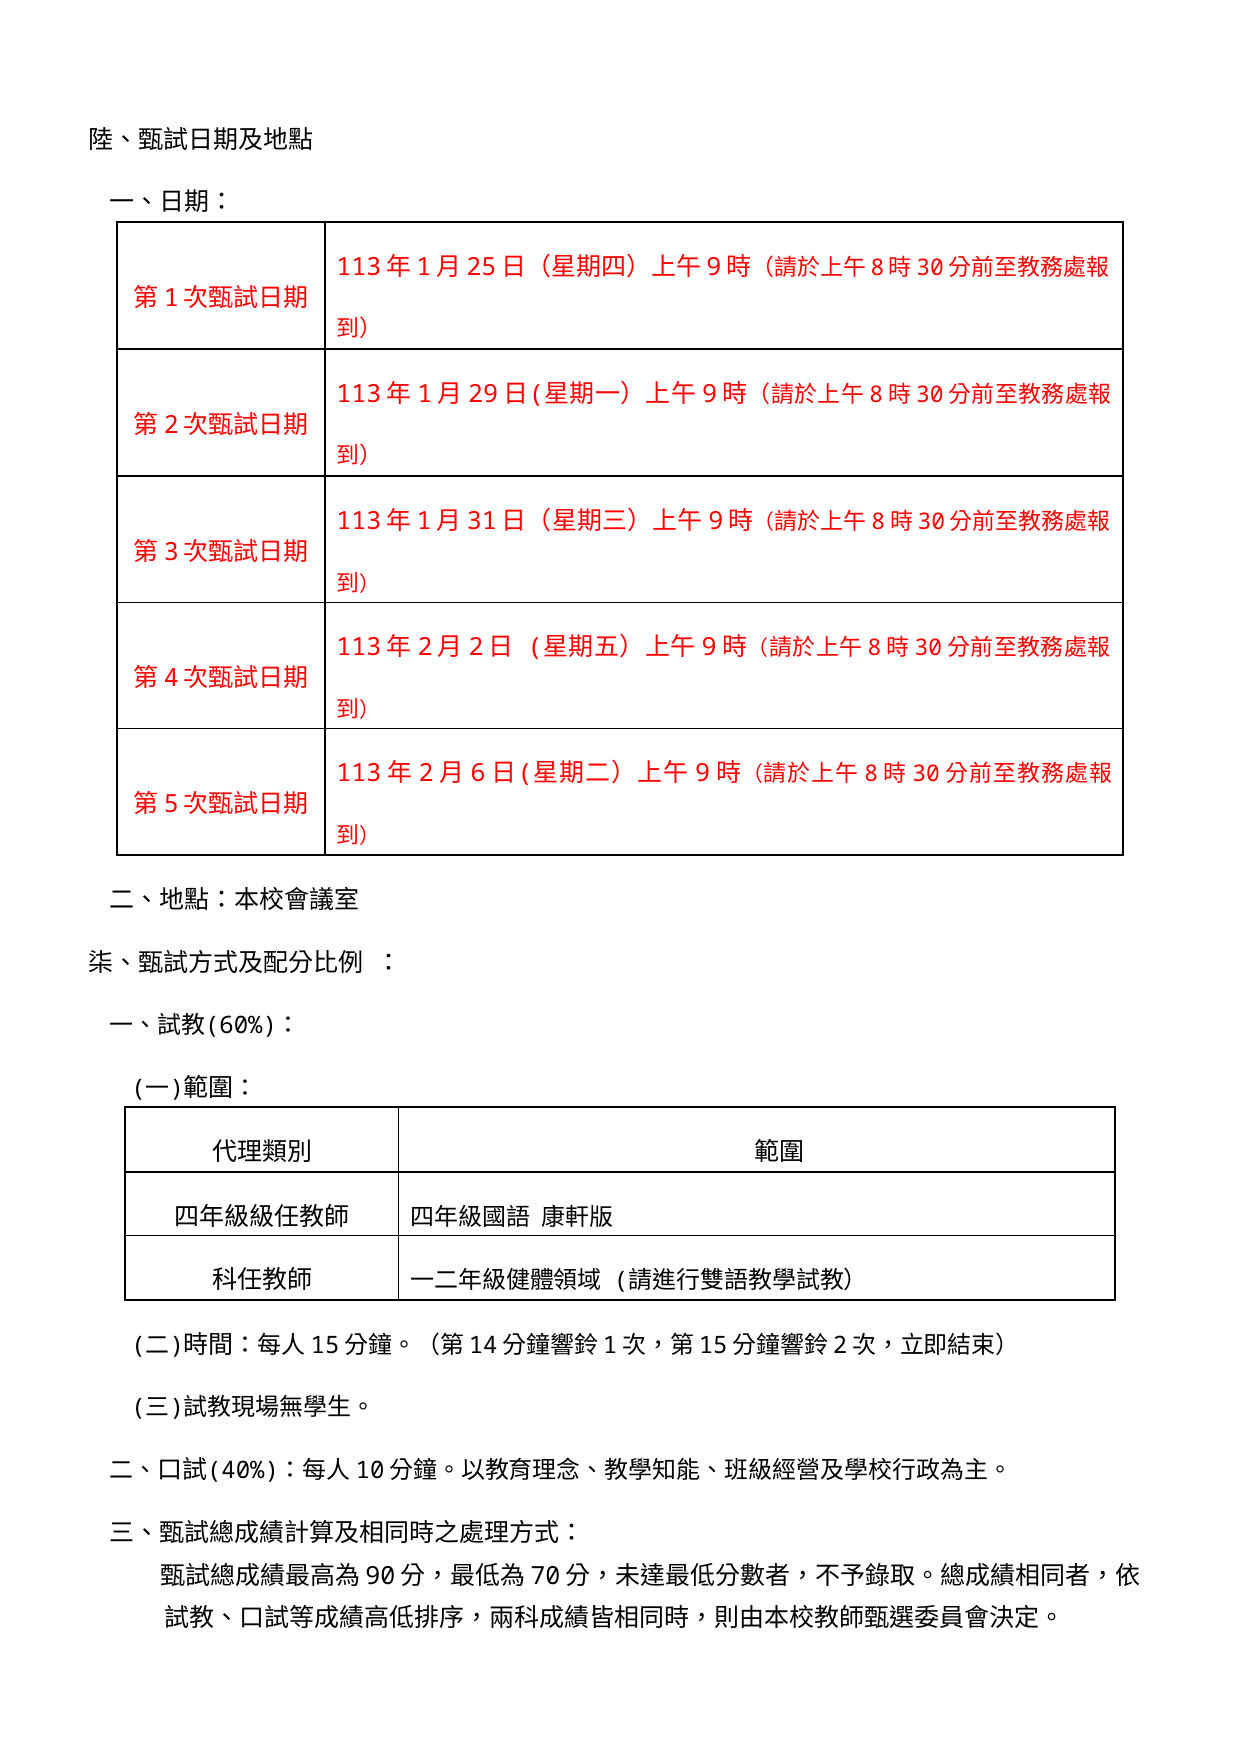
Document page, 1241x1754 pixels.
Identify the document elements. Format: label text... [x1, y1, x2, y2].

table_header 範圍 [399, 1108, 1114, 1171]
text (一)範圍： [89, 1044, 1152, 1106]
table_cell 113年1月29日(星期一）上午9時（請於上午8時30分前至教務處報到） [326, 350, 1122, 475]
table_header 113年1月25日（星期四）上午9時（請於上午8時30分前至教務處報到） [326, 223, 1122, 348]
text 二、地點：本校會議室 [109, 856, 1152, 919]
table_cell 四年級國語 康軒版 [399, 1173, 1114, 1235]
table_cell 一二年級健體領域 (請進行雙語教學試教） [399, 1236, 1114, 1299]
text (三)試教現場無學生。 [89, 1363, 1152, 1426]
text 甄試總成績最高為90分，最低為70分，未達最低分數者，不予錄取。總成績相同者，依試教、口試等成績高低排序，兩科成績皆相同時，則由本校教師甄選委員會決定。 [160, 1551, 1152, 1634]
list 陸、甄試日期及地點 [89, 96, 1152, 158]
table_cell 113年2月2日 (星期五）上午9時（請於上午8時30分前至教務處報到） [326, 603, 1122, 728]
table_header 第1次甄試日期 [118, 223, 324, 348]
table_header 代理類別 [126, 1108, 398, 1171]
table_cell 第4次甄試日期 [118, 603, 324, 728]
text (二)時間：每人15分鐘。（第14分鐘響鈴1次，第15分鐘響鈴2次，立即結束） [89, 1301, 1152, 1363]
text 三、甄試總成績計算及相同時之處理方式： [109, 1488, 1152, 1551]
table_cell 四年級級任教師 [126, 1173, 398, 1235]
table_cell 第3次甄試日期 [118, 477, 324, 602]
table_cell 第2次甄試日期 [118, 350, 324, 475]
table_cell 第5次甄試日期 [118, 729, 324, 854]
table_cell 113年1月31日（星期三）上午9時（請於上午8時30分前至教務處報到） [326, 477, 1122, 602]
table_cell 科任教師 [126, 1236, 398, 1299]
table_cell 113年2月6日(星期二）上午9時（請於上午8時30分前至教務處報到） [326, 729, 1122, 854]
text 一、試教(60%)： [109, 981, 1152, 1044]
text 柒、甄試方式及配分比例 ： [89, 919, 1152, 981]
text 二、口試(40%)：每人10分鐘。以教育理念、教學知能、班級經營及學校行政為主。 [109, 1426, 1152, 1488]
text 一、日期： [109, 158, 1152, 221]
